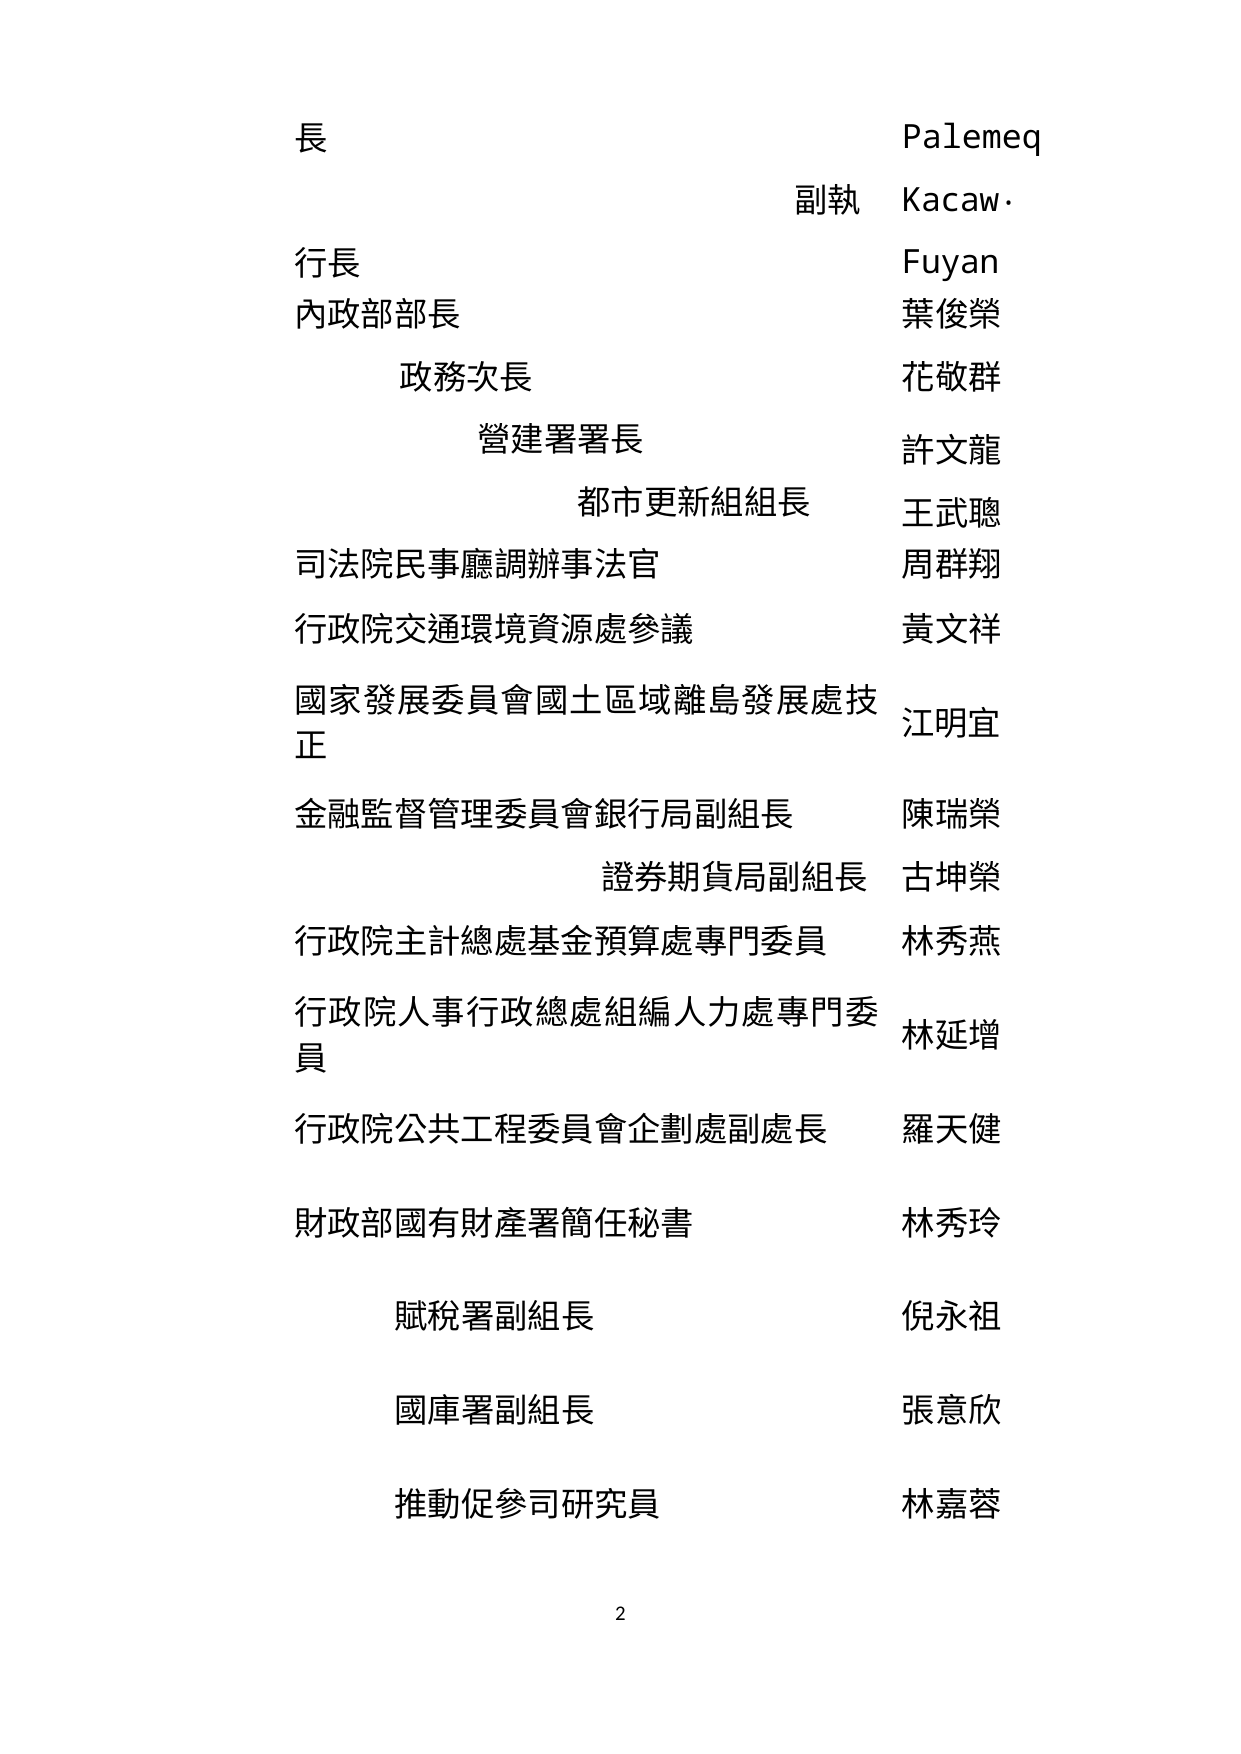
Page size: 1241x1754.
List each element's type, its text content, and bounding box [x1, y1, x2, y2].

table_cell 都市更新組組長 [283, 469, 890, 532]
table_cell Palemeq [890, 94, 1107, 157]
table_cell [133, 157, 283, 282]
table_cell 古坤榮 [890, 844, 1107, 907]
table_cell 推動促參司研究員 [283, 1469, 890, 1536]
table_cell [133, 94, 283, 157]
table_cell [133, 532, 283, 594]
table_cell 花敬群 [890, 344, 1107, 407]
table_cell 行政院人事行政總處組編人力處專門委員 [283, 973, 890, 1094]
table_cell [133, 344, 283, 407]
table_cell [133, 594, 283, 661]
table_cell 賦稅署副組長 [283, 1282, 890, 1348]
table_cell [133, 907, 283, 973]
table_cell 營建署署長 [283, 407, 890, 469]
table_cell 倪永祖 [890, 1282, 1107, 1348]
table_cell 金融監督管理委員會銀行局副組長 [283, 782, 890, 844]
table_cell 江明宜 [890, 661, 1107, 782]
table_cell 司法院民事廳調辦事法官 [283, 532, 890, 594]
table_cell 林嘉蓉 [890, 1469, 1107, 1536]
table_cell 內政部部長 [283, 282, 890, 344]
table_cell 林秀玲 [890, 1161, 1107, 1282]
table_cell [133, 844, 283, 907]
table_cell 林延增 [890, 973, 1107, 1094]
table_cell 證券期貨局副組長 [283, 844, 890, 907]
table_cell 行政院公共工程委員會企劃處副處長 [283, 1094, 890, 1161]
table_cell 林秀燕 [890, 907, 1107, 973]
table_cell 行政院交通環境資源處參議 [283, 594, 890, 661]
table_cell 陳瑞榮 [890, 782, 1107, 844]
table_cell [133, 973, 283, 1094]
table_cell [133, 469, 283, 532]
table_cell [133, 1469, 283, 1536]
table_cell [133, 282, 283, 344]
table_cell 副執行長 [283, 157, 890, 282]
table_cell 長 [283, 94, 890, 157]
table_cell [133, 1094, 283, 1161]
table_cell [133, 782, 283, 844]
table_cell [133, 407, 283, 469]
table_cell 黃文祥 [890, 594, 1107, 661]
table_cell Kacaw‧Fuyan [890, 157, 1107, 282]
table_cell 王武聰 [890, 469, 1107, 532]
table_cell 羅天健 [890, 1094, 1107, 1161]
table_cell 政務次長 [283, 344, 890, 407]
table_cell 國庫署副組長 [283, 1348, 890, 1469]
table_cell 財政部國有財產署簡任秘書 [283, 1161, 890, 1282]
table_cell 國家發展委員會國土區域離島發展處技正 [283, 661, 890, 782]
table_cell 葉俊榮 [890, 282, 1107, 344]
table_cell 許文龍 [890, 407, 1107, 469]
table_cell [133, 1161, 283, 1282]
table_cell [133, 1282, 283, 1348]
table_cell [133, 661, 283, 782]
table_cell [133, 1348, 283, 1469]
table_cell 周群翔 [890, 532, 1107, 594]
table_cell 行政院主計總處基金預算處專門委員 [283, 907, 890, 973]
table_cell 張意欣 [890, 1348, 1107, 1469]
